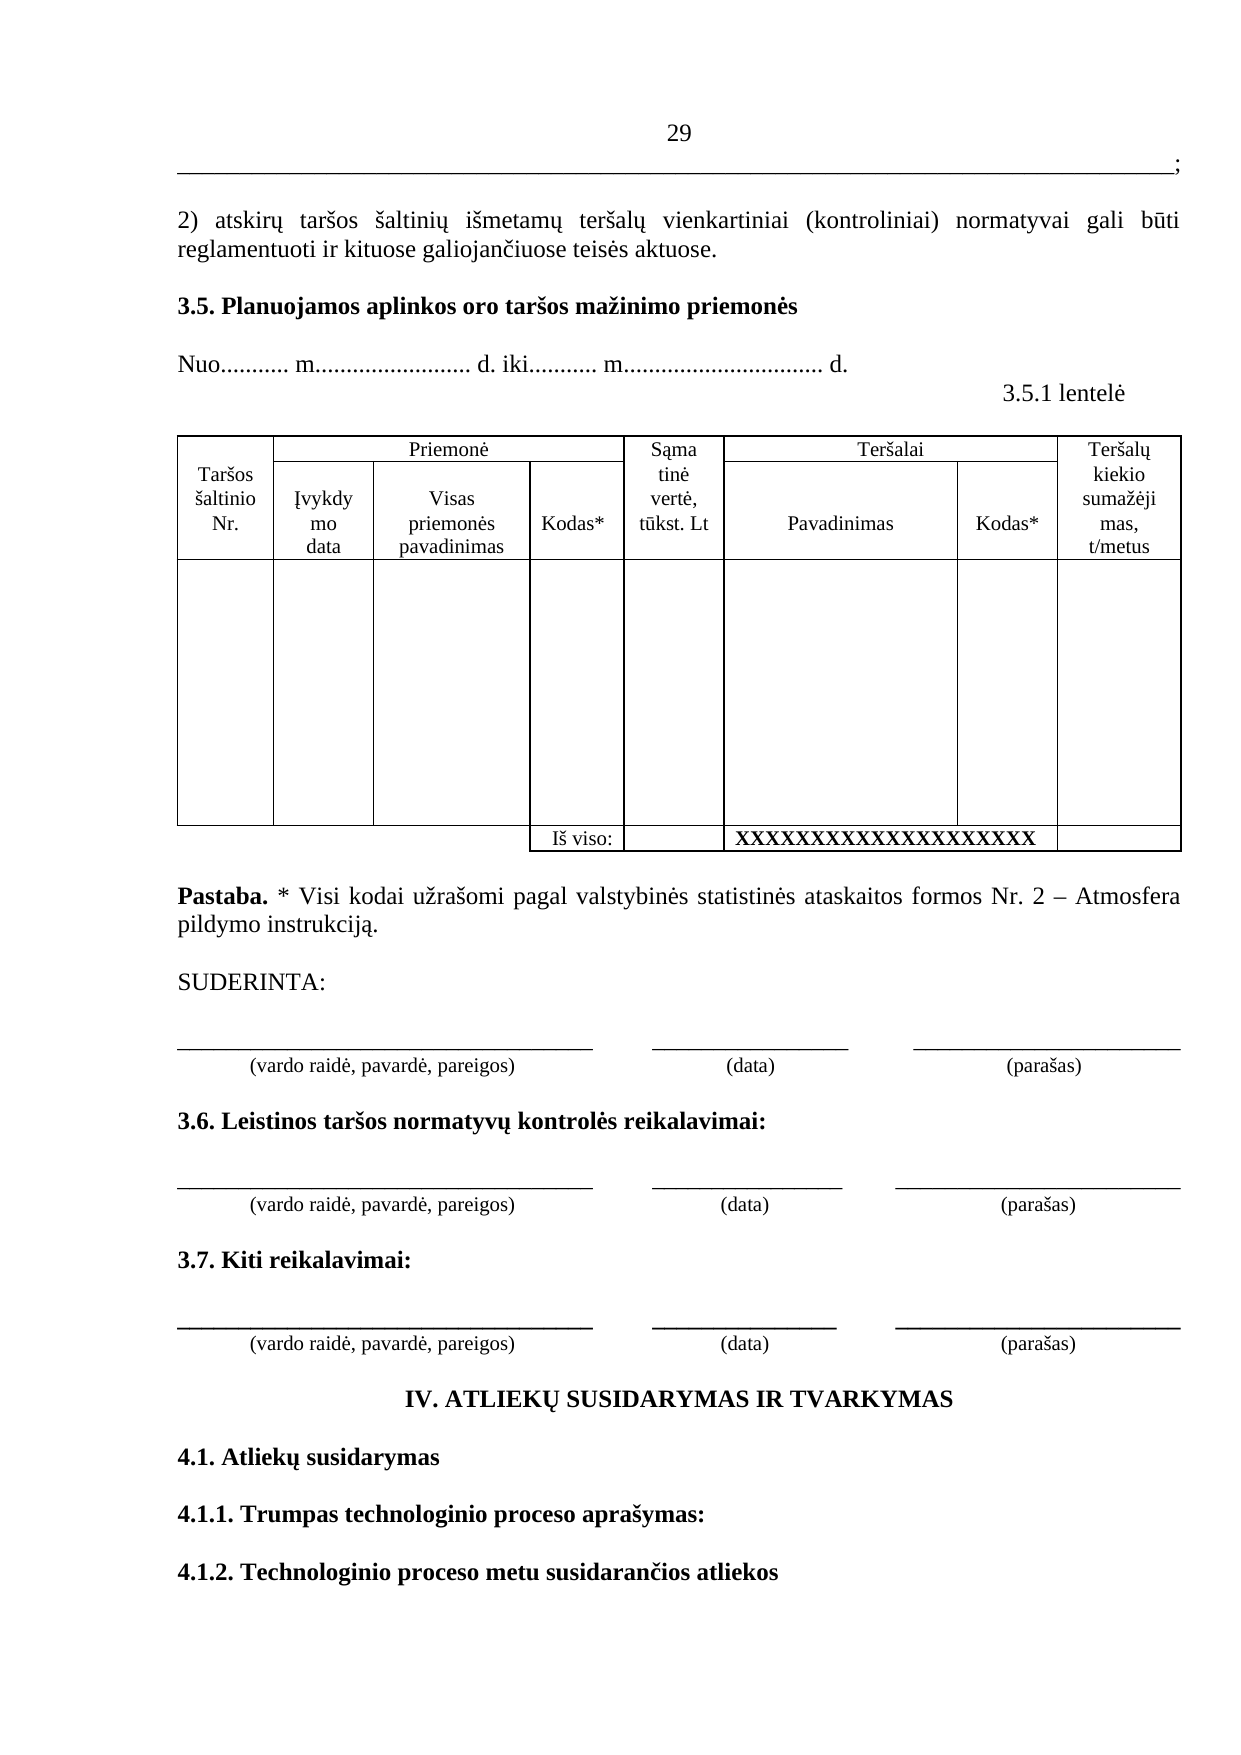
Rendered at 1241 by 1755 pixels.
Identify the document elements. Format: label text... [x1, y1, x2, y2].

table_cell [274, 777, 373, 801]
table_cell data [274, 535, 373, 558]
text ; [177, 148, 1181, 176]
table_cell [725, 584, 957, 608]
table_cell [958, 729, 1057, 753]
table_cell [725, 608, 957, 632]
table_cell [374, 680, 529, 704]
table_cell [274, 729, 373, 753]
table_cell Visas [374, 462, 529, 510]
table_cell mo [274, 510, 373, 534]
table_cell [274, 608, 373, 632]
table_header Sąma [625, 437, 723, 461]
table_cell [178, 729, 273, 753]
table_cell [1058, 584, 1180, 608]
table_cell [625, 777, 723, 801]
table_cell Nr. [178, 510, 273, 534]
table_cell [625, 560, 723, 584]
table_cell [531, 608, 623, 632]
text SUDERINTA: [177, 967, 1181, 996]
table_cell [178, 705, 273, 728]
table_cell [531, 535, 623, 558]
table_cell [625, 753, 723, 777]
table_cell mas, [1058, 510, 1180, 534]
table_cell [531, 705, 623, 728]
table_cell [958, 801, 1057, 825]
table_cell [274, 705, 373, 728]
table_cell [725, 656, 957, 680]
table_cell [178, 632, 273, 656]
table_cell [725, 560, 957, 584]
table_cell [1058, 560, 1180, 584]
table_cell [531, 560, 623, 584]
table_cell XXXXXXXXXXXXXXXXXXXX [725, 826, 1057, 850]
table_cell [531, 632, 623, 656]
table_cell [625, 656, 723, 680]
table_cell kiekio sumažėji [1058, 461, 1180, 510]
table_cell Įvykdy [274, 462, 373, 510]
table_cell [1058, 632, 1180, 656]
table_cell [274, 801, 373, 825]
table_cell [625, 608, 723, 632]
table_cell [725, 680, 957, 704]
table_cell [374, 801, 529, 825]
table_cell Pavadinimas [725, 510, 957, 534]
table_cell Kodas* [958, 510, 1057, 534]
table_cell [1058, 705, 1180, 728]
table_cell [958, 560, 1057, 584]
table_cell [725, 632, 957, 656]
table_cell tūkst. Lt [625, 510, 723, 534]
table_cell [374, 608, 529, 632]
table_cell [531, 777, 623, 801]
table_cell [178, 656, 273, 680]
text 4.1. Atliekų susidarymas [177, 1442, 1181, 1470]
table_cell [625, 632, 723, 656]
table_cell [374, 729, 529, 753]
table_cell [374, 656, 529, 680]
table_cell [178, 680, 273, 704]
table_cell [958, 656, 1057, 680]
text (vardo raidė, pavardė, pareigos) (data) (parašas) [177, 1192, 1181, 1216]
table_cell Taršos šaltinio [178, 461, 273, 510]
table_cell pavadinimas [374, 535, 529, 558]
text Nuo........... m......................... d. iki........... m................................ d. [177, 349, 1181, 378]
table_cell [531, 753, 623, 777]
table_cell [1058, 680, 1180, 704]
text Pastaba. * Visi kodai užrašomi pagal valstybinės statistinės ataskaitos formos Nr. 2 – Atmosfera pildymo instrukciją. [177, 881, 1181, 938]
table_cell [625, 801, 723, 825]
table_cell [1058, 777, 1180, 801]
table_cell [274, 560, 373, 584]
table_cell [274, 680, 373, 704]
table_cell [1058, 608, 1180, 632]
table_header Priemonė [274, 437, 623, 461]
text 2) atskirų taršos šaltinių išmetamų teršalų vienkartiniai (kontroliniai) normatyvai gali būti reglamentuoti ir kituose galiojančiuose teisės aktuose. [177, 205, 1181, 263]
table_cell [531, 656, 623, 680]
table_cell [178, 560, 273, 584]
table_cell [274, 656, 373, 680]
text 3.5. Planuojamos aplinkos oro taršos mažinimo priemonės [177, 291, 1181, 320]
text 4.1.1. Trumpas technologinio proceso aprašymas: [177, 1499, 1181, 1528]
table_cell [531, 462, 623, 510]
text 3.5.1 lentelė [177, 378, 1181, 406]
table_cell [177, 826, 529, 850]
text 3.7. Kiti reikalavimai: [177, 1245, 1181, 1274]
table_cell [1058, 729, 1180, 753]
table_cell [531, 801, 623, 825]
table_cell [531, 680, 623, 704]
table_cell [958, 753, 1057, 777]
table_cell [725, 462, 957, 510]
table_cell [725, 777, 957, 801]
table_header Teršalai [725, 437, 1057, 461]
table_cell [725, 705, 957, 728]
table_cell [958, 535, 1057, 558]
table_cell [178, 608, 273, 632]
table_header Teršalų [1058, 437, 1180, 461]
table_cell [531, 584, 623, 608]
table_cell [725, 729, 957, 753]
table_cell [958, 608, 1057, 632]
table_cell [625, 729, 723, 753]
table_cell [274, 632, 373, 656]
table_cell tinė vertė, [625, 461, 723, 510]
table_cell [625, 826, 723, 850]
table_cell [725, 753, 957, 777]
table_cell [625, 705, 723, 728]
table_cell [531, 729, 623, 753]
table_cell [625, 535, 723, 558]
table_cell Kodas* [531, 510, 623, 534]
text IV. ATLIEKŲ SUSIDARYMAS IR TVARKYMAS [177, 1384, 1181, 1413]
table_cell [958, 632, 1057, 656]
table_cell Iš viso: [531, 826, 623, 850]
table_cell t/metus [1058, 535, 1180, 558]
table_cell [178, 801, 273, 825]
table_cell [374, 705, 529, 728]
text (vardo raidė, pavardė, pareigos) (data) (parašas) [177, 1053, 1181, 1077]
text 4.1.2. Technologinio proceso metu susidarančios atliekos [177, 1557, 1181, 1585]
table_cell [178, 777, 273, 801]
table_cell priemonės [374, 510, 529, 534]
table_cell [1058, 656, 1180, 680]
table_cell [958, 462, 1057, 510]
table_cell [374, 584, 529, 608]
table_cell [374, 753, 529, 777]
table_cell [274, 753, 373, 777]
table_cell [1058, 753, 1180, 777]
table_cell [274, 584, 373, 608]
text (vardo raidė, pavardė, pareigos) (data) (parašas) [177, 1331, 1181, 1355]
table_cell [958, 680, 1057, 704]
table_cell [374, 560, 529, 584]
table_cell [374, 777, 529, 801]
table_cell [374, 632, 529, 656]
table_cell [1058, 801, 1180, 825]
table_cell [178, 584, 273, 608]
text 3.6. Leistinos taršos normatyvų kontrolės reikalavimai: [177, 1106, 1181, 1135]
table_cell [1058, 826, 1180, 850]
table_cell [178, 535, 273, 558]
table_cell [725, 535, 957, 558]
table_header [178, 437, 273, 461]
table_cell [625, 584, 723, 608]
table_cell [958, 705, 1057, 728]
table_cell [725, 801, 957, 825]
table_cell [178, 753, 273, 777]
table_cell [958, 777, 1057, 801]
table_cell [625, 680, 723, 704]
table_cell [958, 584, 1057, 608]
